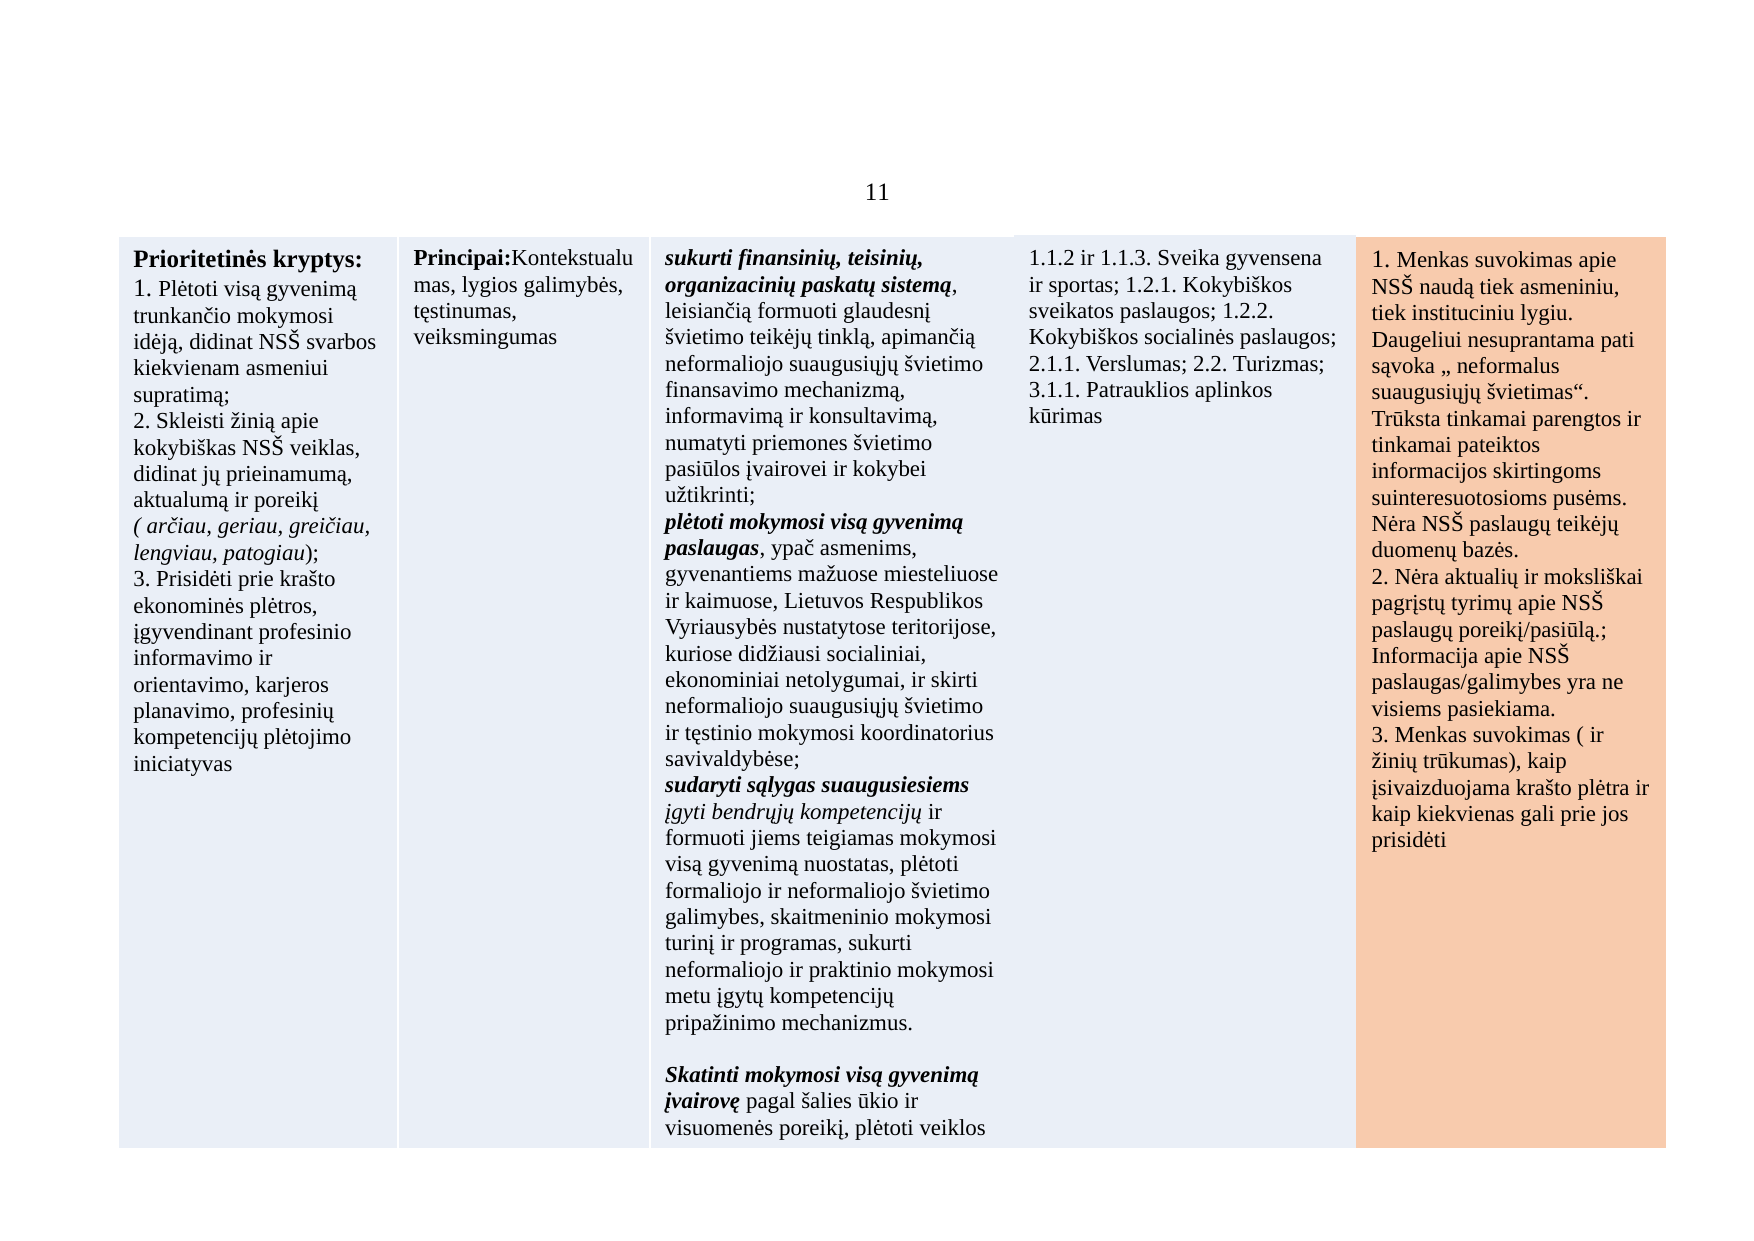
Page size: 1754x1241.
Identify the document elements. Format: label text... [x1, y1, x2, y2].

table_cell 1. Menkas suvokimas apie NSŠ naudą tiek asmeniniu, tiek instituciniu lygiu. Daugeliui nesuprantama pati sąvoka „ neformalus suaugusiųjų švietimas“. Trūksta tinkamai parengtos ir tinkamai pateiktos informacijos skirtingoms suinteresuotosioms pusėms. Nėra NSŠ paslaugų teikėjų duomenų bazės. 2. Nėra aktualių ir moksliškai pagrįstų tyrimų apie NSŠ paslaugų poreikį/pasiūlą.; Informacija apie NSŠ paslaugas/galimybes yra ne visiems pasiekiama. 3. Menkas suvokimas ( ir žinių trūkumas), kaip įsivaizduojama krašto plėtra ir kaip kiekvienas gali prie jos prisidėti [1356, 237, 1666, 1148]
table_cell Principai:Kontekstualumas, lygios galimybės, tęstinumas, veiksmingumas [399, 237, 649, 1148]
table_cell 1.1.2 ir 1.1.3. Sveika gyvensena ir sportas; 1.2.1. Kokybiškos sveikatos paslaugos; 1.2.2. Kokybiškos socialinės paslaugos; 2.1.1. Verslumas; 2.2. Turizmas; 3.1.1. Patrauklios aplinkos kūrimas [1014, 235, 1356, 1148]
table_cell sukurti finansinių, teisinių, organizacinių paskatų sistemą, leisiančią formuoti glaudesnį švietimo teikėjų tinklą, apimančią neformaliojo suaugusiųjų švietimo finansavimo mechanizmą, informavimą ir konsultavimą, numatyti priemones švietimo pasiūlos įvairovei ir kokybei užtikrinti; plėtoti mokymosi visą gyvenimą paslaugas, ypač asmenims, gyvenantiems mažuose miesteliuose ir kaimuose, Lietuvos Respublikos Vyriausybės nustatytose teritorijose, kuriose didžiausi socialiniai, ekonominiai netolygumai, ir skirti neformaliojo suaugusiųjų švietimo ir tęstinio mokymosi koordinatorius savivaldybėse; sudaryti sąlygas suaugusiesiems įgyti bendrųjų kompetencijų ir formuoti jiems teigiamas mokymosi visą gyvenimą nuostatas, plėtoti formaliojo ir neformaliojo švietimo galimybes, skaitmeninio mokymosi turinį ir programas, sukurti neformaliojo ir praktinio mokymosi metu įgytų kompetencijų pripažinimo mechanizmus. Skatinti mokymosi visą gyvenimą įvairovę pagal šalies ūkio ir visuomenės poreikį, plėtoti veiklos [651, 237, 1014, 1148]
table_cell Prioritetinės kryptys: 1. Plėtoti visą gyvenimą trunkančio mokymosi idėją, didinat NSŠ svarbos kiekvienam asmeniui supratimą; 2. Skleisti žinią apie kokybiškas NSŠ veiklas, didinat jų prieinamumą, aktualumą ir poreikį ( arčiau, geriau, greičiau, lengviau, patogiau); 3. Prisidėti prie krašto ekonominės plėtros, įgyvendinant profesinio informavimo ir orientavimo, karjeros planavimo, profesinių kompetencijų plėtojimo iniciatyvas [119, 237, 397, 1148]
